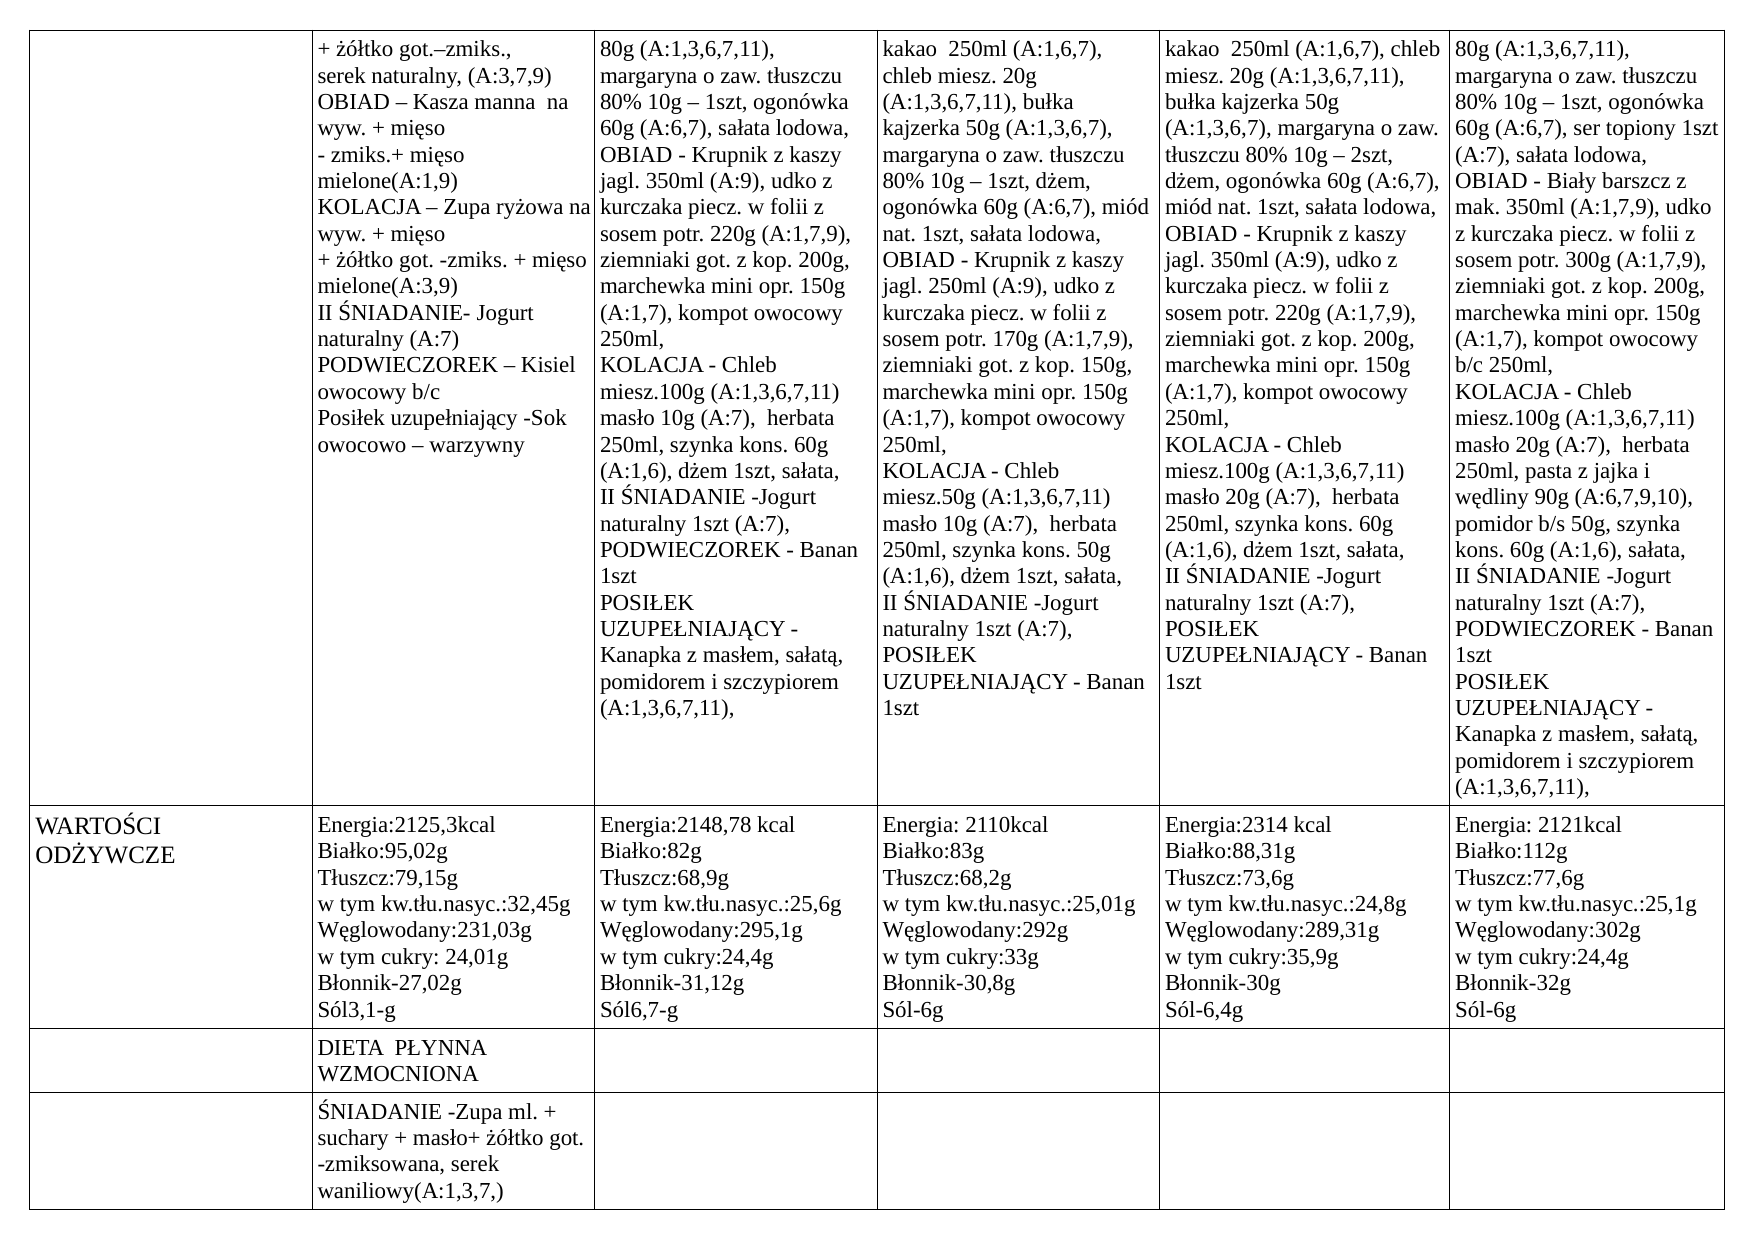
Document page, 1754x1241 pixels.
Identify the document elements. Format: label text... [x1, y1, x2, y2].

table_cell kakao 250ml (A:1,6,7), chleb miesz. 20g (A:1,3,6,7,11), bułka kajzerka 50g (A:1,3,6,7), margaryna o zaw. tłuszczu 80% 10g – 1szt, dżem, ogonówka 60g (A:6,7), miód nat. 1szt, sałata lodowa, OBIAD - Krupnik z kaszy jagl. 250ml (A:9), udko z kurczaka piecz. w folii z sosem potr. 170g (A:1,7,9), ziemniaki got. z kop. 150g, marchewka mini opr. 150g (A:1,7), kompot owocowy 250ml, KOLACJA - Chleb miesz.50g (A:1,3,6,7,11) masło 10g (A:7), herbata 250ml, szynka kons. 50g (A:1,6), dżem 1szt, sałata, II ŚNIADANIE -Jogurt naturalny 1szt (A:7), POSIŁEK UZUPEŁNIAJĄCY - Banan 1szt [878, 31, 1159, 805]
table_cell [1450, 1029, 1724, 1092]
table_cell [595, 1093, 877, 1209]
table_cell [1450, 1093, 1724, 1209]
table_cell Energia:2125,3kcal Białko:95,02g Tłuszcz:79,15g w tym kw.tłu.nasyc.:32,45g Węglowodany:231,03g w tym cukry: 24,01g Błonnik-27,02g Sól3,1-g [313, 806, 594, 1028]
table_cell [1160, 1029, 1449, 1092]
table_cell [30, 1029, 312, 1092]
table_cell [595, 1029, 877, 1092]
table_cell [878, 1093, 1159, 1209]
table_cell Energia: 2110kcal Białko:83g Tłuszcz:68,2g w tym kw.tłu.nasyc.:25,01g Węglowodany:292g w tym cukry:33g Błonnik-30,8g Sól-6g [878, 806, 1159, 1028]
table_cell 80g (A:1,3,6,7,11), margaryna o zaw. tłuszczu 80% 10g – 1szt, ogonówka 60g (A:6,7), ser topiony 1szt (A:7), sałata lodowa, OBIAD - Biały barszcz z mak. 350ml (A:1,7,9), udko z kurczaka piecz. w folii z sosem potr. 300g (A:1,7,9), ziemniaki got. z kop. 200g, marchewka mini opr. 150g (A:1,7), kompot owocowy b/c 250ml, KOLACJA - Chleb miesz.100g (A:1,3,6,7,11) masło 20g (A:7), herbata 250ml, pasta z jajka i wędliny 90g (A:6,7,9,10), pomidor b/s 50g, szynka kons. 60g (A:1,6), sałata, II ŚNIADANIE -Jogurt naturalny 1szt (A:7), PODWIECZOREK - Banan 1szt POSIŁEK UZUPEŁNIAJĄCY - Kanapka z masłem, sałatą, pomidorem i szczypiorem (A:1,3,6,7,11), [1450, 31, 1724, 805]
table_cell ŚNIADANIE -Zupa ml. + suchary + masło+ żółtko got. -zmiksowana, serek waniliowy(A:1,3,7,) [313, 1093, 594, 1209]
table_cell [878, 1029, 1159, 1092]
table_cell WARTOŚCI ODŻYWCZE [30, 806, 312, 1028]
table_cell [30, 1093, 312, 1209]
table_cell DIETA PŁYNNA WZMOCNIONA [313, 1029, 594, 1092]
table_cell [30, 31, 312, 805]
table_cell Energia:2148,78 kcal Białko:82g Tłuszcz:68,9g w tym kw.tłu.nasyc.:25,6g Węglowodany:295,1g w tym cukry:24,4g Błonnik-31,12g Sól6,7-g [595, 806, 877, 1028]
table_cell ŚNIADANIE -Kawa ml. 250ml (A:1,7), chleb miesz. 80g (A:1,3,6,7,11), margaryna o zaw. tłuszczu 80% 10g – 1szt, ogonówka 60g (A:6,7), sałata lodowa, OBIAD - Krupnik z kaszy jagl. 350ml (A:9), udko z kurczaka piecz. w folii z sosem potr. 220g (A:1,7,9), ziemniaki got. z kop. 200g, marchewka mini opr. 150g (A:1,7), kompot owocowy 250ml, KOLACJA - Chleb miesz.100g (A:1,3,6,7,11) masło 10g (A:7), herbata 250ml, szynka kons. 60g (A:1,6), dżem 1szt, sałata, II ŚNIADANIE -Jogurt naturalny 1szt (A:7), PODWIECZOREK - Banan 1szt POSIŁEK UZUPEŁNIAJĄCY - Kanapka z masłem, sałatą, pomidorem i szczypiorem (A:1,3,6,7,11), [595, 31, 877, 805]
table_cell Energia: 2121kcal Białko:112g Tłuszcz:77,6g w tym kw.tłu.nasyc.:25,1g Węglowodany:302g w tym cukry:24,4g Błonnik-32g Sól-6g [1450, 806, 1724, 1028]
table_cell kakao 250ml (A:1,6,7), chleb miesz. 20g (A:1,3,6,7,11), bułka kajzerka 50g (A:1,3,6,7), margaryna o zaw. tłuszczu 80% 10g – 2szt, dżem, ogonówka 60g (A:6,7), miód nat. 1szt, sałata lodowa, OBIAD - Krupnik z kaszy jagl. 350ml (A:9), udko z kurczaka piecz. w folii z sosem potr. 220g (A:1,7,9), ziemniaki got. z kop. 200g, marchewka mini opr. 150g (A:1,7), kompot owocowy 250ml, KOLACJA - Chleb miesz.100g (A:1,3,6,7,11) masło 20g (A:7), herbata 250ml, szynka kons. 60g (A:1,6), dżem 1szt, sałata, II ŚNIADANIE -Jogurt naturalny 1szt (A:7), POSIŁEK UZUPEŁNIAJĄCY - Banan 1szt [1160, 31, 1449, 805]
table_cell ŚNIADANIE -Zupa ryżowa na wyw. + mięso + żółtko got.–zmiks., serek naturalny, (A:3,7,9) OBIAD – Kasza manna na wyw. + mięso - zmiks.+ mięso mielone(A:1,9) KOLACJA – Zupa ryżowa na wyw. + mięso + żółtko got. -zmiks. + mięso mielone(A:3,9) II ŚNIADANIE- Jogurt naturalny (A:7) PODWIECZOREK – Kisiel owocowy b/c Posiłek uzupełniający -Sok owocowo – warzywny [313, 31, 594, 805]
table_cell [1160, 1093, 1449, 1209]
table_cell Energia:2314 kcal Białko:88,31g Tłuszcz:73,6g w tym kw.tłu.nasyc.:24,8g Węglowodany:289,31g w tym cukry:35,9g Błonnik-30g Sól-6,4g [1160, 806, 1449, 1028]
